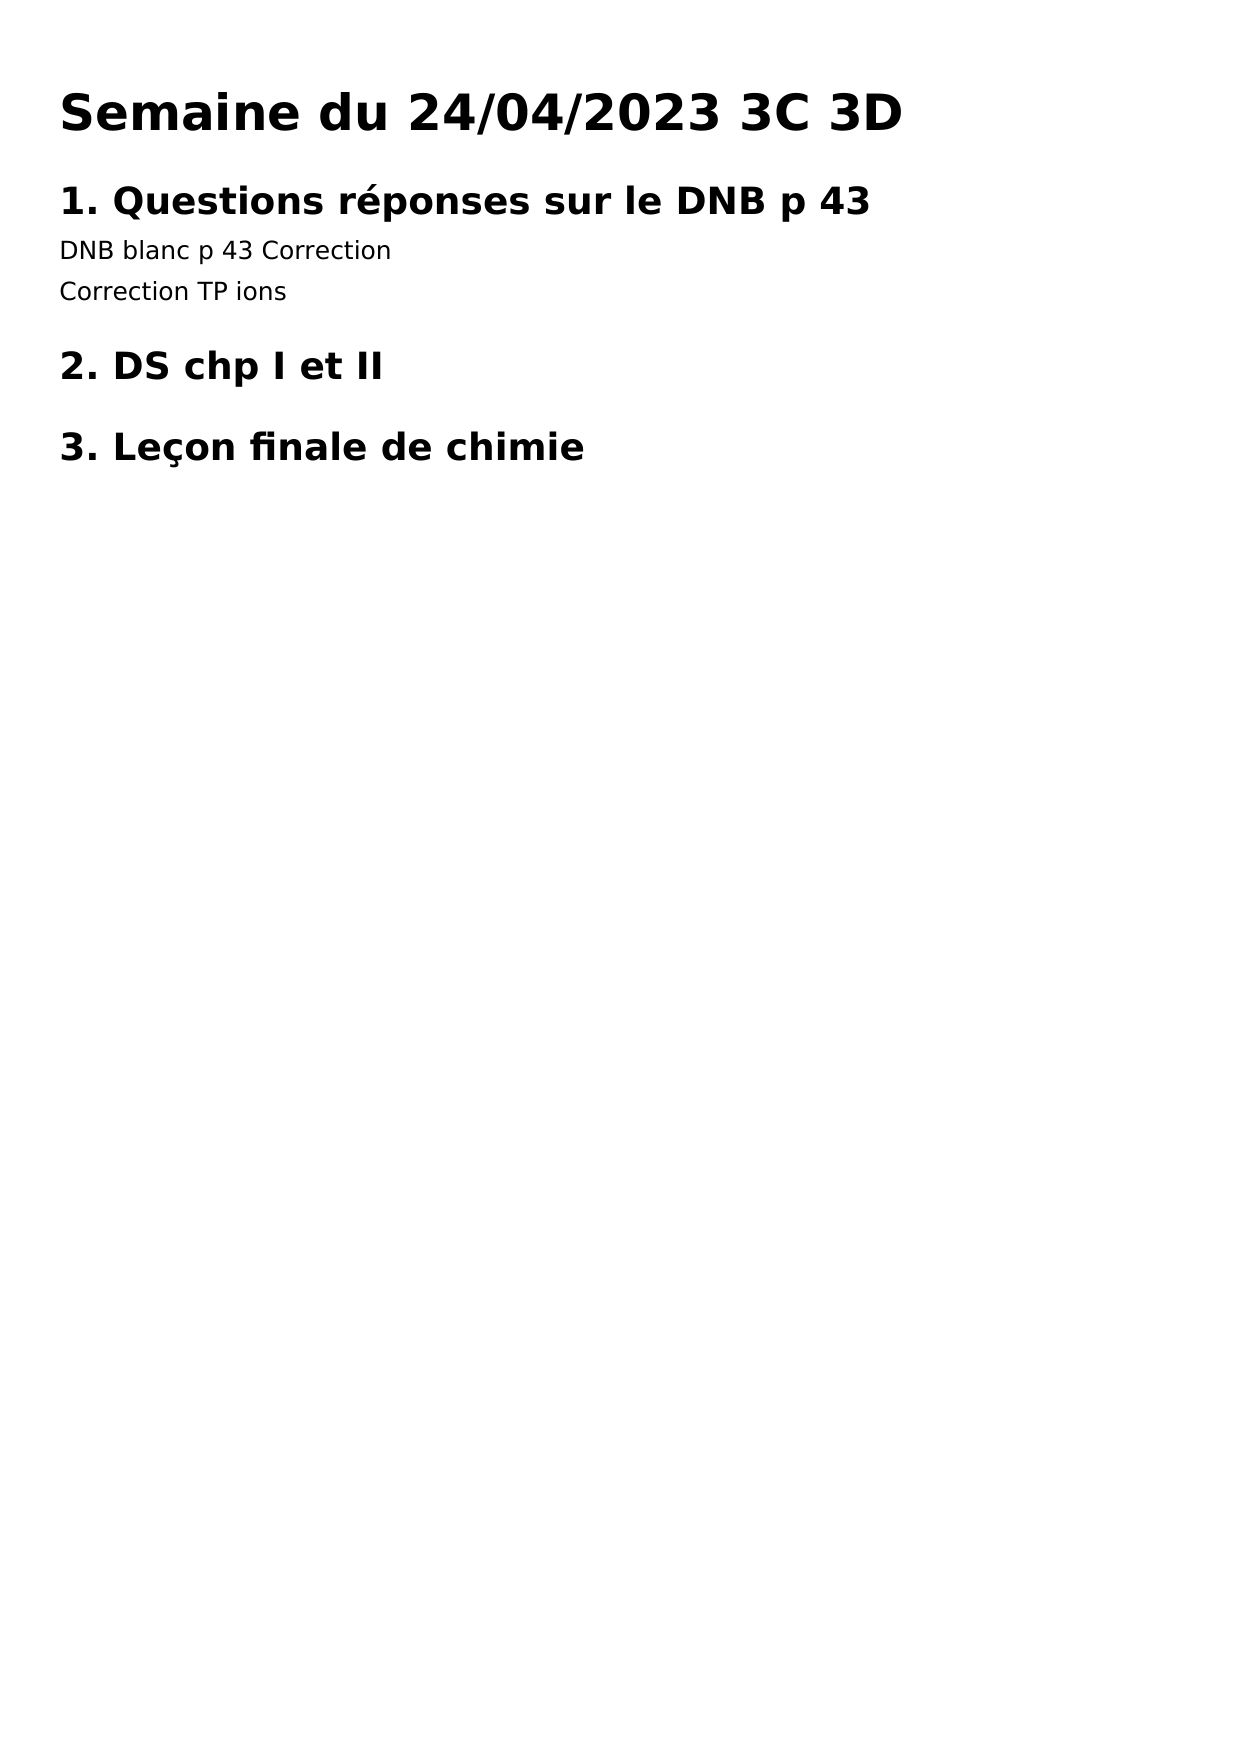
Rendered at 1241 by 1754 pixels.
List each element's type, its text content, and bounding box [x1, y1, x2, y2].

subtitle 2. DS chp I et II [59, 344, 1181, 388]
subtitle 1. Questions réponses sur le DNB p 43 [59, 180, 1181, 223]
subtitle Semaine du 24/04/2023 3C 3D [59, 84, 1181, 142]
text DNB blanc p 43 Correction [59, 236, 1181, 265]
text Correction TP ions [59, 278, 1181, 307]
subtitle 3. Leçon finale de chimie [59, 425, 1181, 469]
